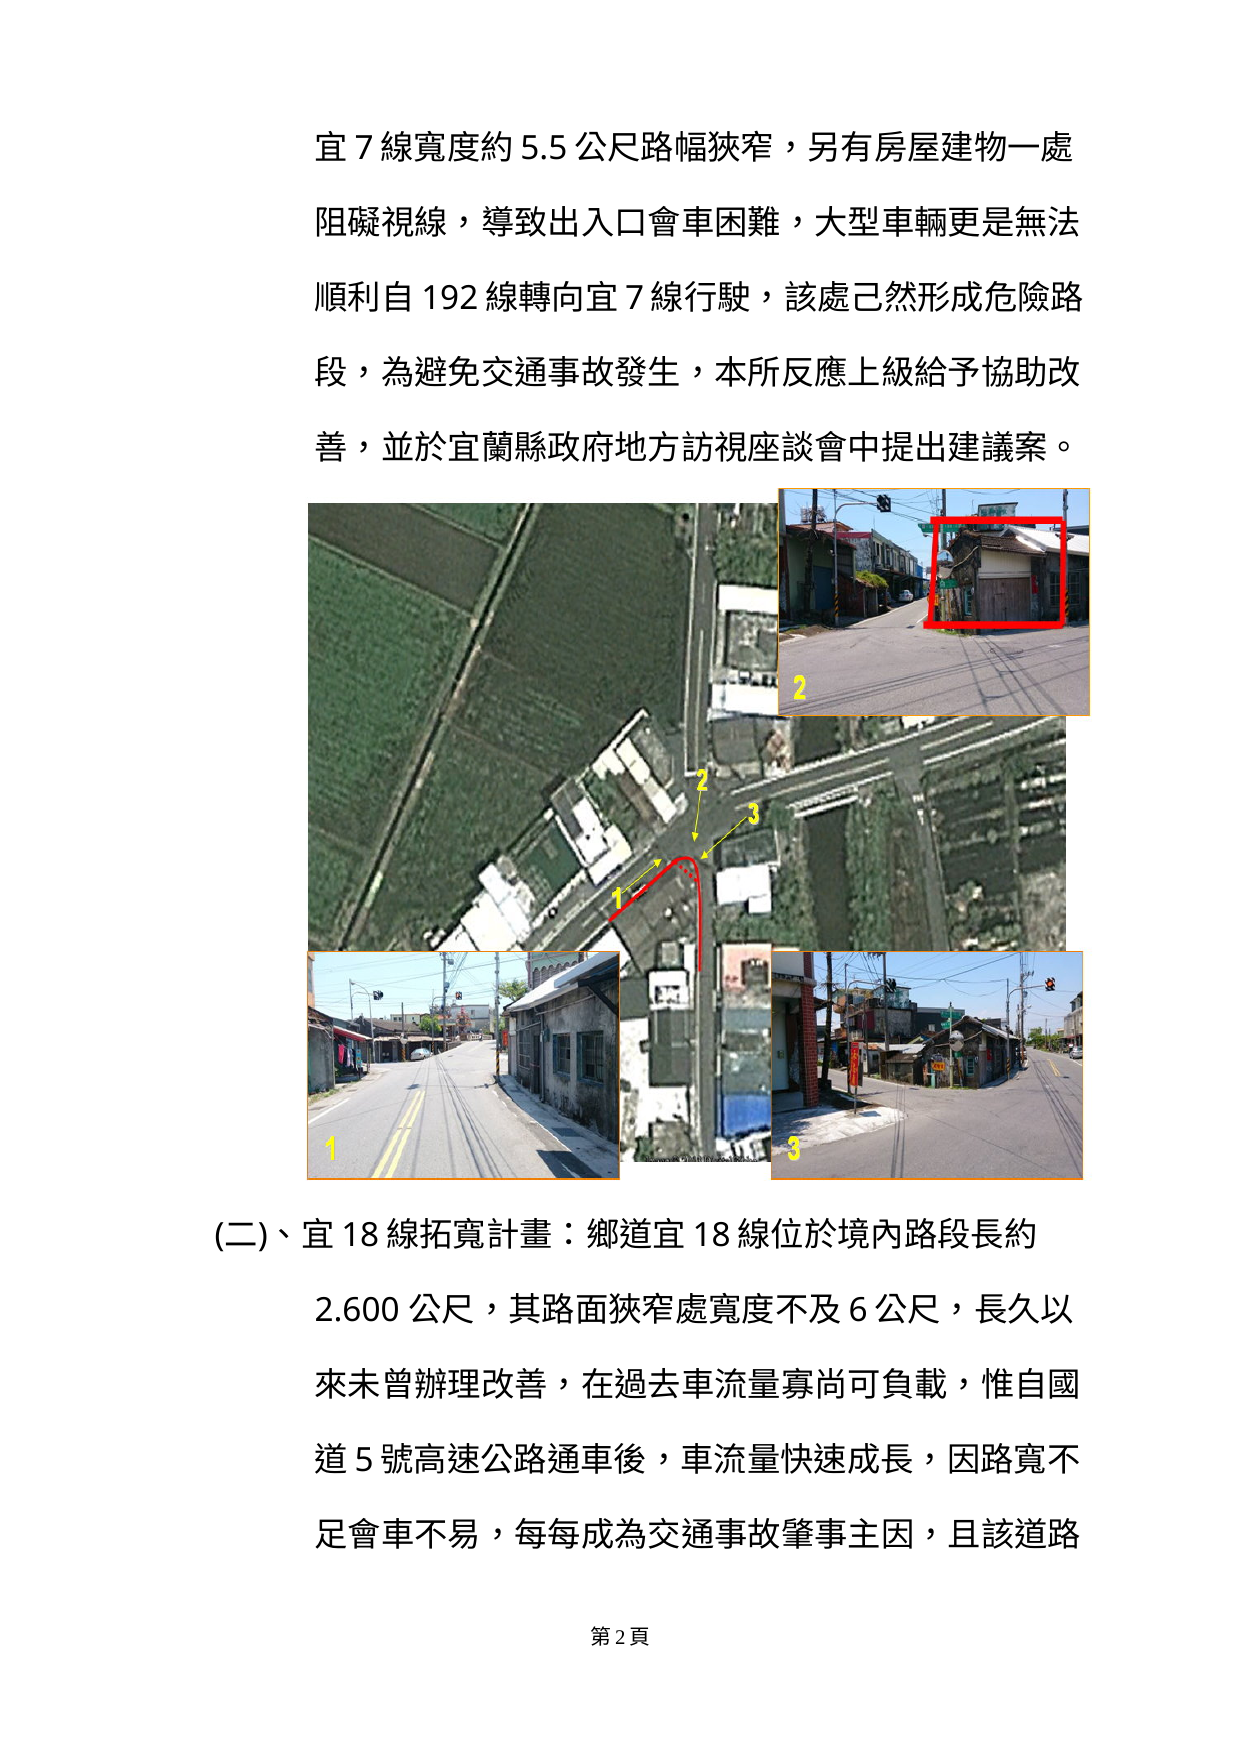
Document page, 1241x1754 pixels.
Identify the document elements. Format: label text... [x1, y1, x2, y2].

text 宜7線寬度約5.5公尺路幅狹窄，另有房屋建物一處阻礙視線，導致出入口會車困難，大型車輛更是無法順利自192線轉向宜7線行駛，該處己然形成危險路段，為避免交通事故發生，本所反應上級給予協助改善，並於宜蘭縣政府地方訪視座談會中提出建議案。 [214, 107, 1092, 482]
text (二)、宜18線拓寬計畫：鄉道宜18線位於境內路段長約 2.600 公尺，其路面狹窄處寬度不及6公尺，長久以來未曾辦理改善，在過去車流量寡尚可負載，惟自國道5號高速公路通車後，車流量快速成長，因路寬不足會車不易，每每成為交通事故肇事主因，且該道路 [214, 1195, 1092, 1570]
picture [305, 482, 1093, 1183]
